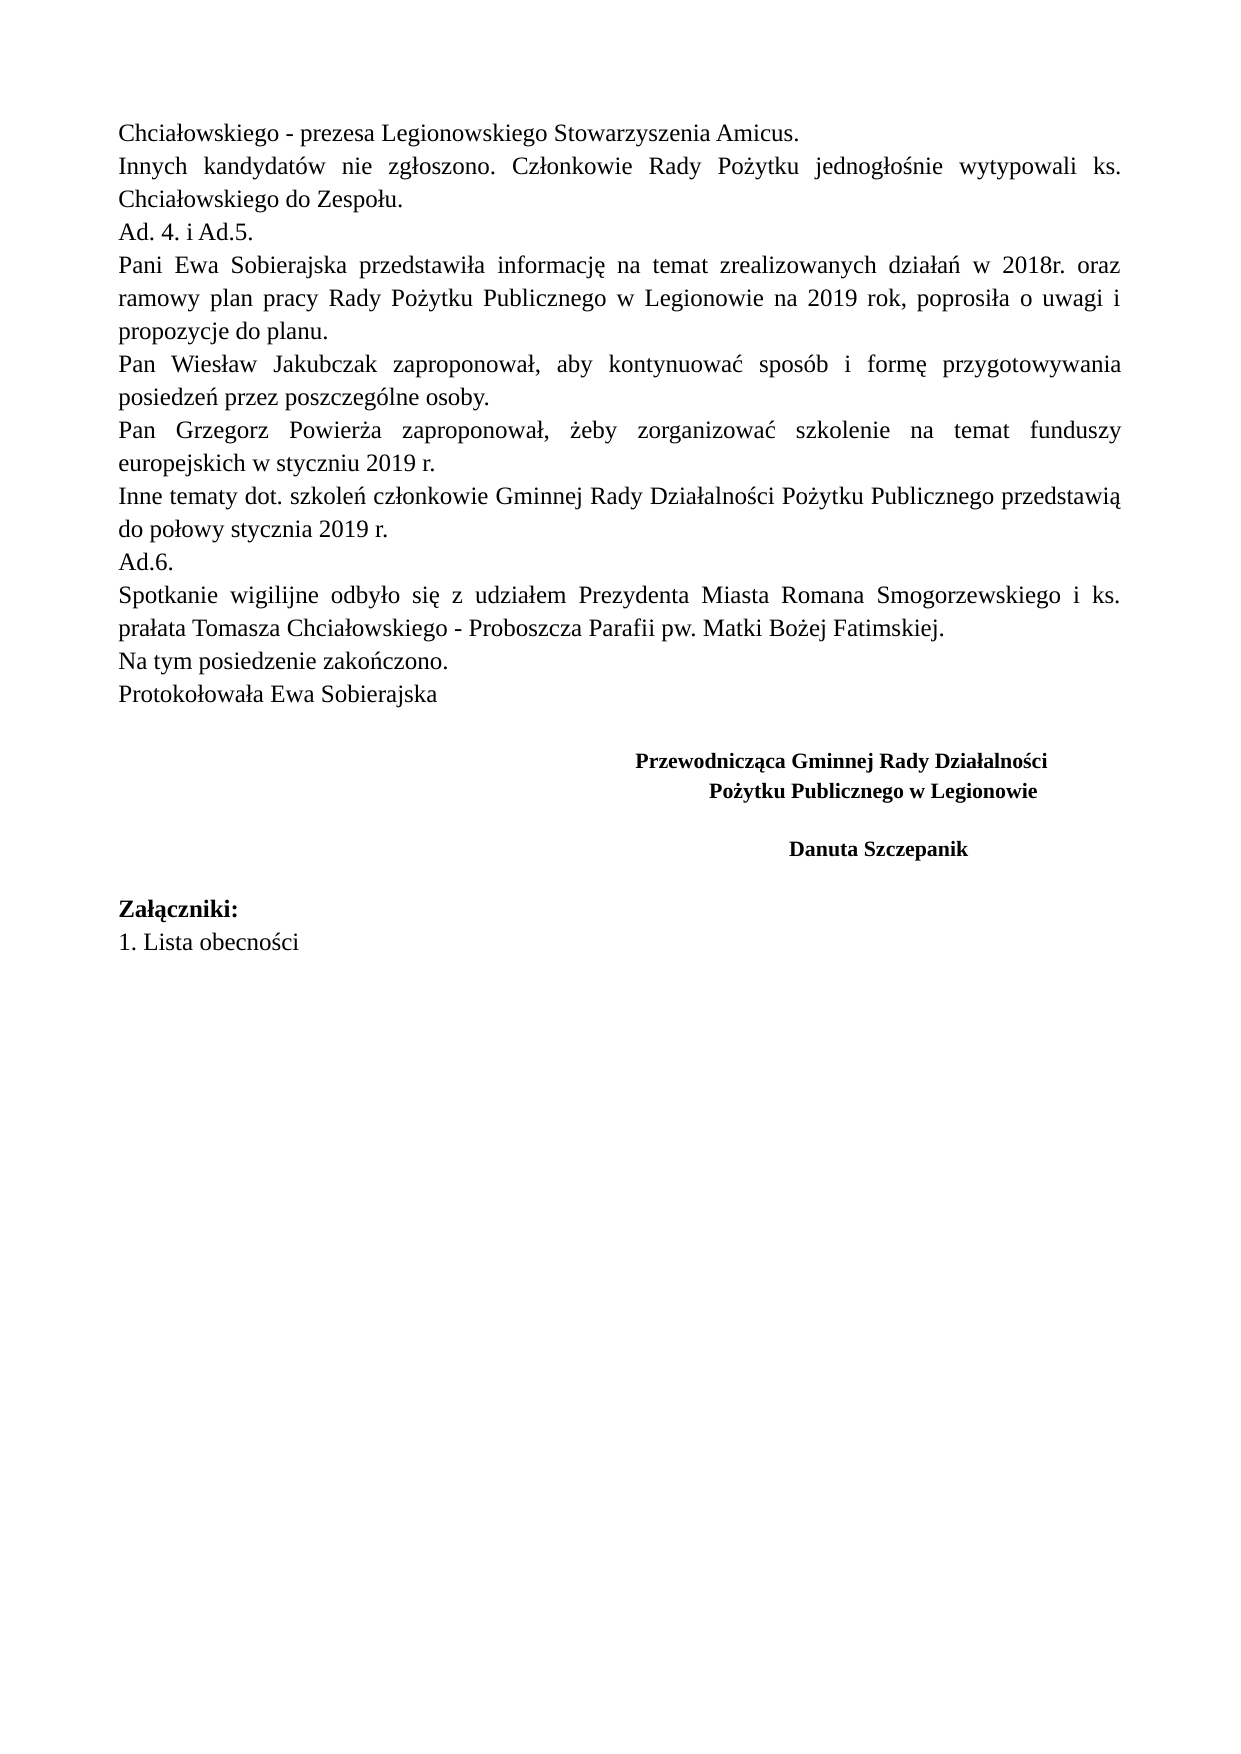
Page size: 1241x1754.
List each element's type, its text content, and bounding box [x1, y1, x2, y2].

text 1. Lista obecności [118, 927, 1122, 956]
text Inne tematy dot. szkoleń członkowie Gminnej Rady Działalności Pożytku Publicznego przedstawią do połowy stycznia 2019 r. [118, 481, 1122, 543]
text Ad.6. [118, 547, 1122, 576]
text Przewodnicząca Gminnej Rady Działalności Pożytku Publicznego w Legionowie [118, 746, 1122, 803]
text Protokołowała Ewa Sobierajska [118, 679, 1122, 708]
list Pani Ewa Sobierajska przedstawiła informację na temat zrealizowanych działań w 2018r. oraz ramowy plan pracy Rady Pożytku Publicznego w Legionowie na 2019 rok, poprosiła o uwagi i propozycje do planu. [83, 250, 1122, 345]
text Spotkanie wigilijne odbyło się z udziałem Prezydenta Miasta Romana Smogorzewskiego i ks. prałata Tomasza Chciałowskiego - Proboszcza Parafii pw. Matki Bożej Fatimskiej. [118, 580, 1122, 642]
text Załączniki: [118, 894, 1122, 923]
text Innych kandydatów nie zgłoszono. Członkowie Rady Pożytku jednogłośnie wytypowali ks. Chciałowskiego do Zespołu. [118, 151, 1122, 213]
list Ad. 4. i Ad.5. [83, 217, 1122, 246]
text Na tym posiedzenie zakończono. [118, 646, 1122, 675]
list Pan Wiesław Jakubczak zaproponował, aby kontynuować sposób i formę przygotowywania posiedzeń przez poszczególne osoby. [83, 349, 1122, 411]
text Danuta Szczepanik [118, 836, 1122, 861]
text Chciałowskiego - prezesa Legionowskiego Stowarzyszenia Amicus. [118, 118, 1122, 147]
list Pan Grzegorz Powierża zaproponował, żeby zorganizować szkolenie na temat funduszy europejskich w styczniu 2019 r. [83, 415, 1122, 477]
